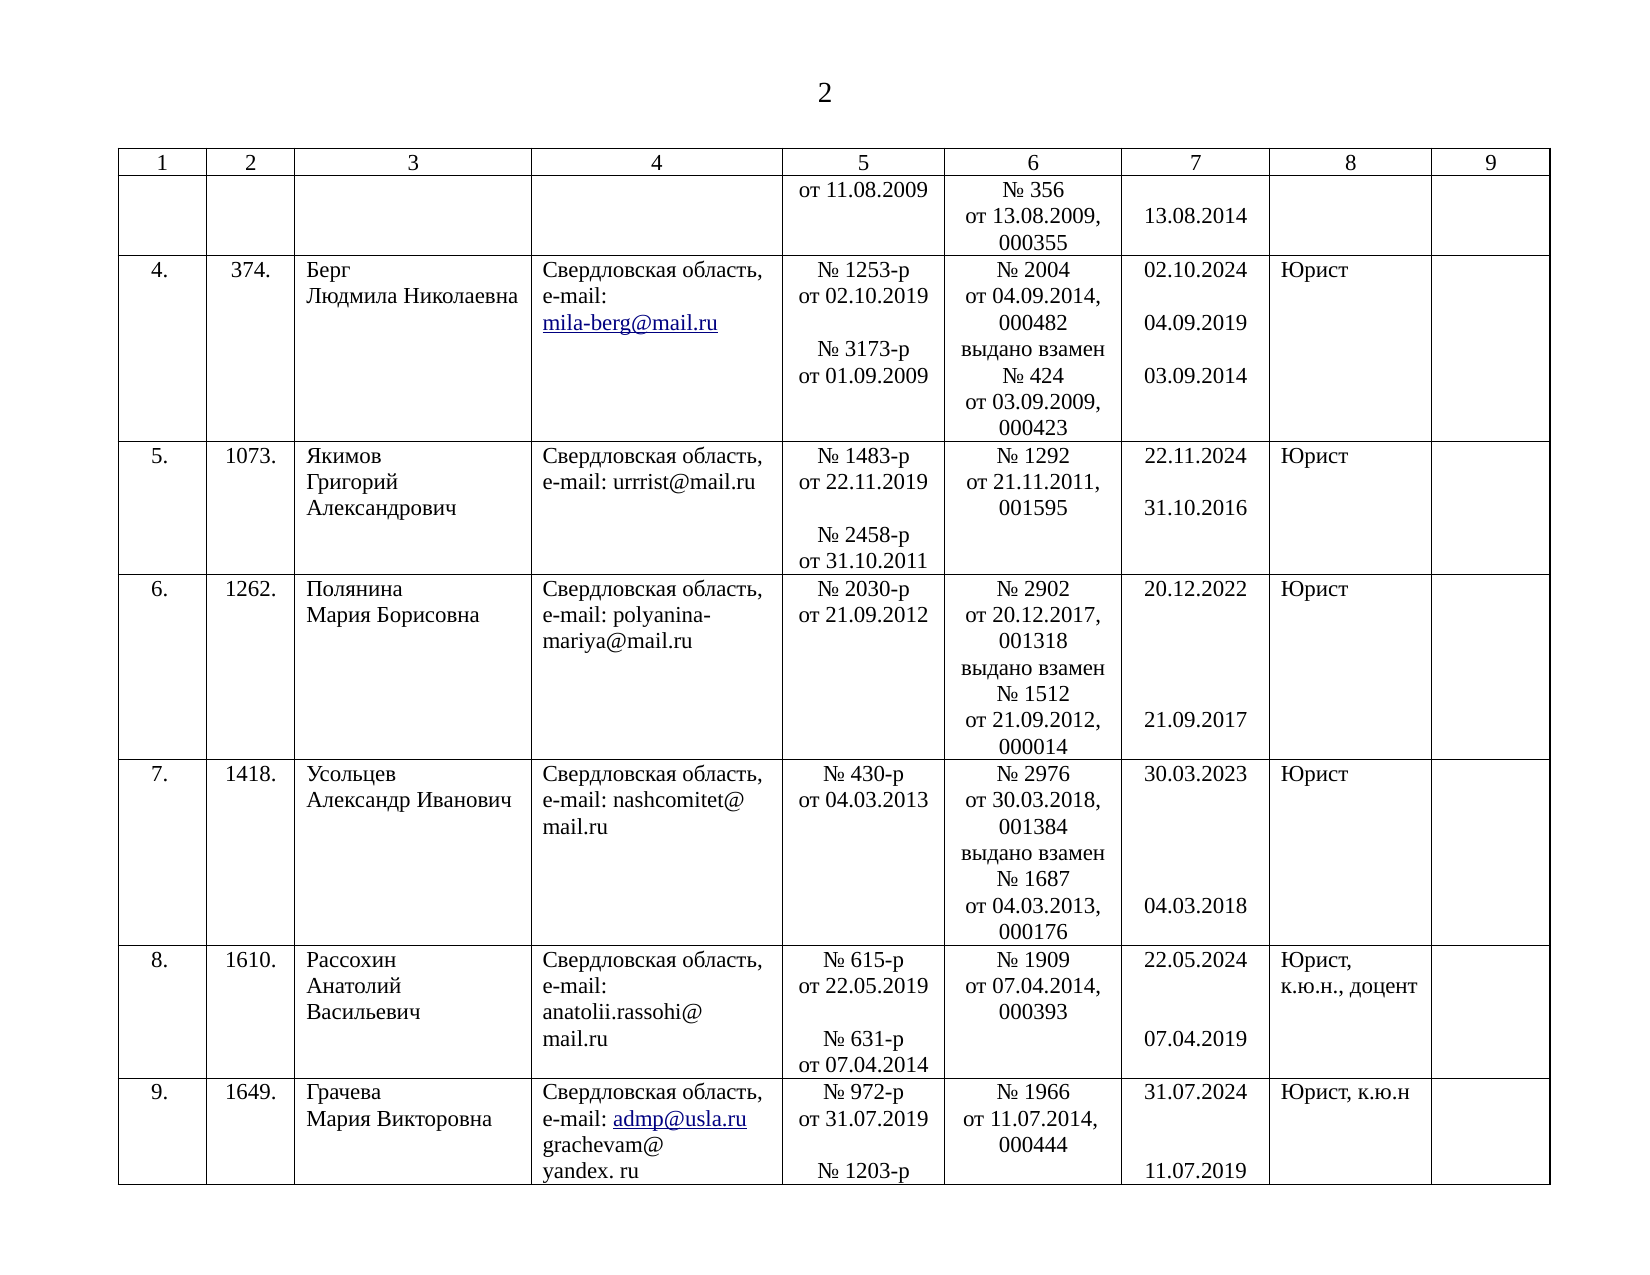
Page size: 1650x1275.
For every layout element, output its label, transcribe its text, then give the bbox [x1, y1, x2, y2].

table_cell Свердловская область, e-mail: polyanina-mariya@mail.ru [532, 575, 782, 759]
table_cell Свердловская область, e-mail: admp@usla.ru grachevam@ yandex. ru [532, 1079, 782, 1184]
table_cell Полянина Мария Борисовна [295, 575, 531, 759]
table_cell Юрист [1270, 442, 1431, 573]
table_cell [1432, 442, 1549, 573]
table_cell [295, 176, 531, 255]
table_cell № 1292 от 21.11.2011, 001595 [945, 442, 1121, 573]
table_header 1 [119, 149, 206, 175]
table_cell [119, 760, 206, 944]
table_cell [119, 946, 206, 1077]
table_cell 1649. [207, 1079, 294, 1184]
table_cell [119, 256, 206, 441]
table_cell Свердловская область, e-mail: anatolii.rassohi@ mail.ru [532, 946, 782, 1077]
table_cell [532, 176, 782, 255]
table_cell Рассохин Анатолий Васильевич [295, 946, 531, 1077]
table_cell [1432, 946, 1549, 1077]
table_cell Юрист [1270, 760, 1431, 944]
table_cell [119, 1079, 206, 1184]
table_header 7 [1122, 149, 1269, 175]
table_header 6 [945, 149, 1121, 175]
table_cell Свердловская область, e-mail: nashcomitet@ mail.ru [532, 760, 782, 944]
table_cell № 2902 от 20.12.2017, 001318 выдано взамен № 1512 от 21.09.2012, 000014 [945, 575, 1121, 759]
table_cell 1610. [207, 946, 294, 1077]
table_cell [1432, 256, 1549, 441]
table_cell 31.07.2024 11.07.2019 [1122, 1079, 1269, 1184]
table_header 9 [1432, 149, 1549, 175]
table_cell Свердловская область, e-mail: mila-berg@mail.ru [532, 256, 782, 441]
table_cell Юрист [1270, 575, 1431, 759]
table_cell 22.05.2024 07.04.2019 [1122, 946, 1269, 1077]
table_cell № 1253-р от 02.10.2019 № 3173-р от 01.09.2009 [783, 256, 944, 441]
table_cell Усольцев Александр Иванович [295, 760, 531, 944]
table_cell Берг Людмила Николаевна [295, 256, 531, 441]
table_cell № 430-р от 04.03.2013 [783, 760, 944, 944]
table_cell Юрист [1270, 256, 1431, 441]
table_header 5 [783, 149, 944, 175]
table_cell № 356 от 13.08.2009, 000355 [945, 176, 1121, 255]
table_cell № 1966 от 11.07.2014, 000444 [945, 1079, 1121, 1184]
table_cell № 615-р от 22.05.2019 № 631-р от 07.04.2014 [783, 946, 944, 1077]
table_cell 02.10.2024 04.09.2019 03.09.2014 [1122, 256, 1269, 441]
table_cell 20.12.2022 21.09.2017 [1122, 575, 1269, 759]
table_cell 1262. [207, 575, 294, 759]
table_header 3 [295, 149, 531, 175]
table_cell Юрист, к.ю.н [1270, 1079, 1431, 1184]
table_cell Якимов Григорий Александрович [295, 442, 531, 573]
table_cell Грачева Мария Викторовна [295, 1079, 531, 1184]
table_header 2 [207, 149, 294, 175]
table_cell № 2030-р от 21.09.2012 [783, 575, 944, 759]
table_cell [1432, 1079, 1549, 1184]
table_cell [119, 442, 206, 573]
table_cell [207, 176, 294, 255]
table_cell [1432, 176, 1549, 255]
table_header 8 [1270, 149, 1431, 175]
table_cell 374. [207, 256, 294, 441]
table_cell [119, 575, 206, 759]
table_cell 22.11.2024 31.10.2016 [1122, 442, 1269, 573]
table_cell [1270, 176, 1431, 255]
table_cell № 1483-р от 22.11.2019 № 2458-р от 31.10.2011 [783, 442, 944, 573]
table_header 4 [532, 149, 782, 175]
table_cell Юрист, к.ю.н., доцент [1270, 946, 1431, 1077]
table_cell от 11.08.2009 [783, 176, 944, 255]
table_cell 1418. [207, 760, 294, 944]
table_cell 13.08.2014 [1122, 176, 1269, 255]
table_cell № 972-р от 31.07.2019 № 1203-р [783, 1079, 944, 1184]
table_cell 1073. [207, 442, 294, 573]
table_cell 30.03.2023 04.03.2018 [1122, 760, 1269, 944]
table_cell [1432, 575, 1549, 759]
table_cell № 2004 от 04.09.2014, 000482 выдано взамен № 424 от 03.09.2009, 000423 [945, 256, 1121, 441]
table_cell Свердловская область, e-mail: urrrist@mail.ru [532, 442, 782, 573]
table_cell [1432, 760, 1549, 944]
table_cell [119, 176, 206, 255]
table_cell № 2976 от 30.03.2018, 001384 выдано взамен № 1687 от 04.03.2013, 000176 [945, 760, 1121, 944]
table_cell № 1909 от 07.04.2014, 000393 [945, 946, 1121, 1077]
